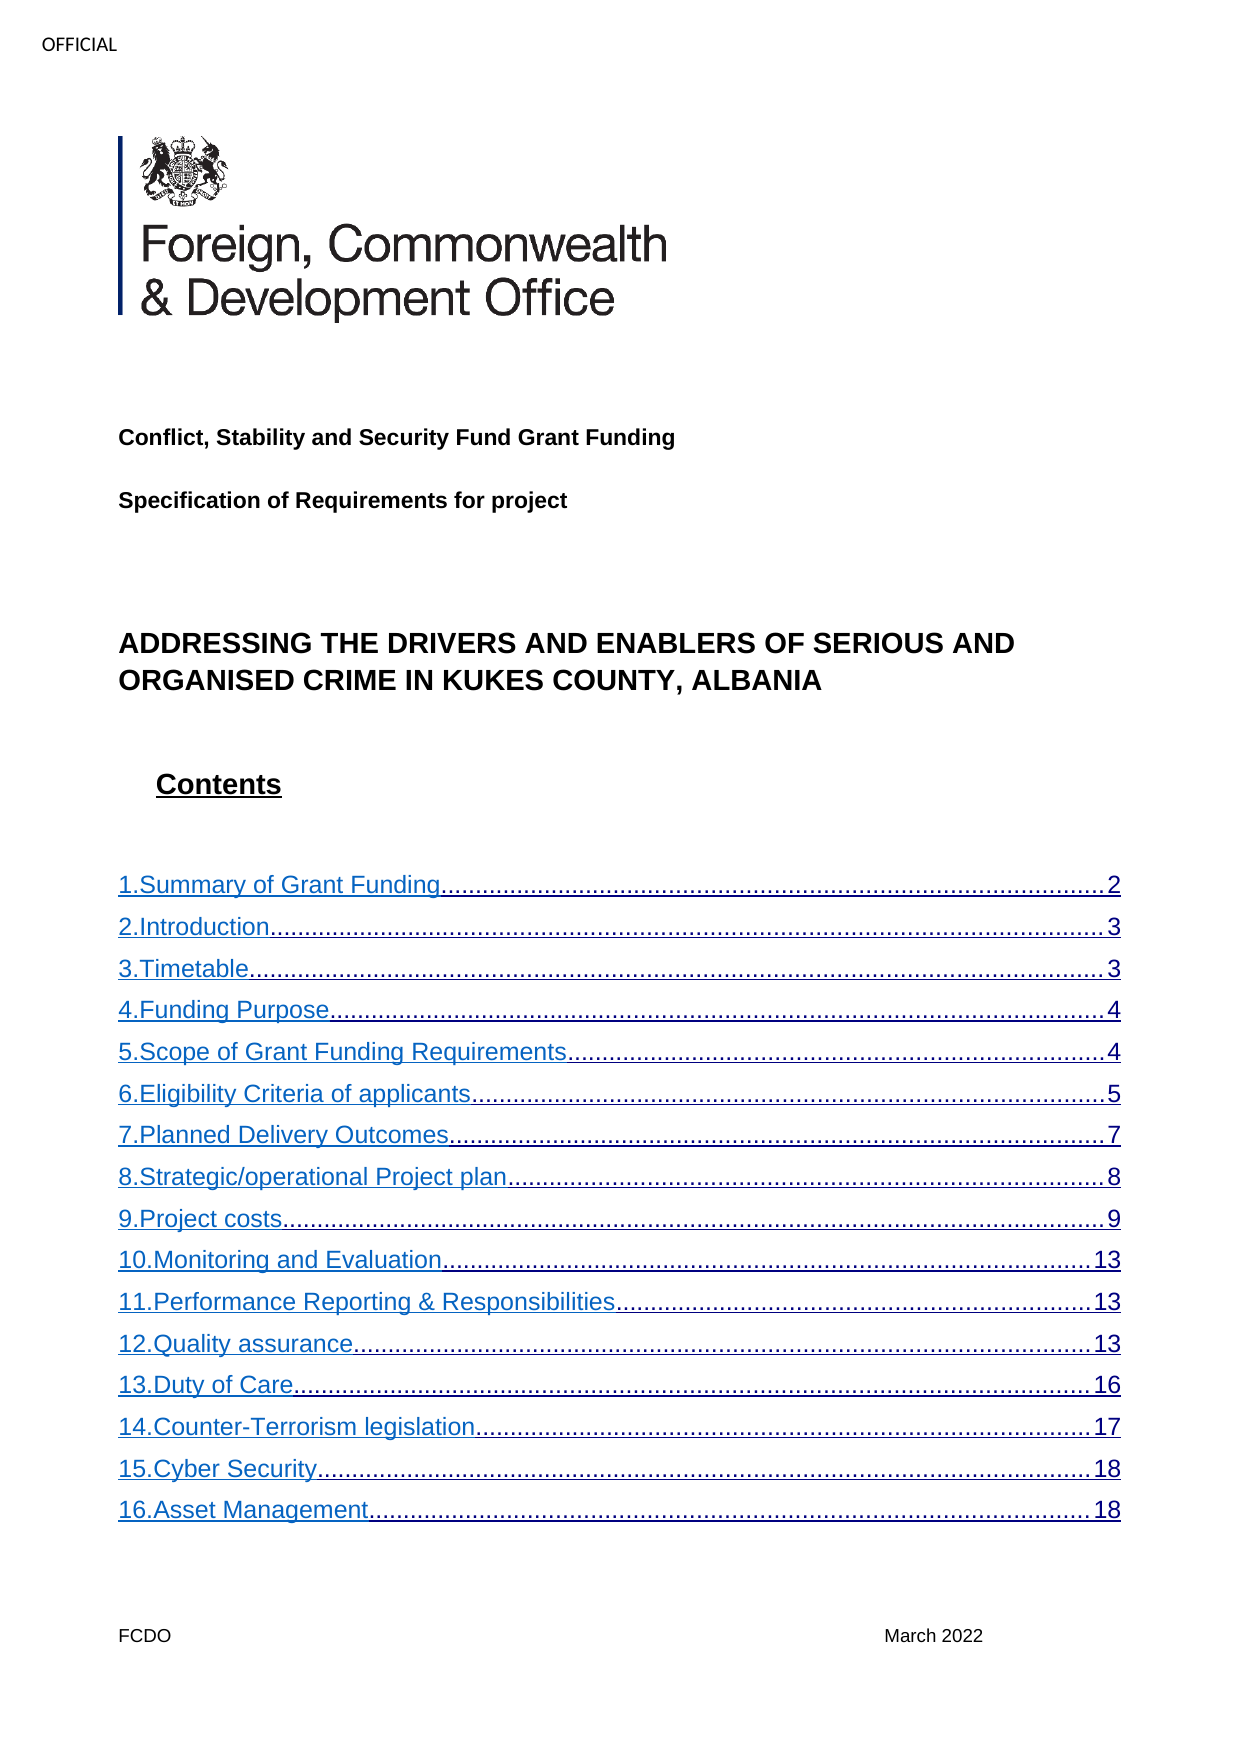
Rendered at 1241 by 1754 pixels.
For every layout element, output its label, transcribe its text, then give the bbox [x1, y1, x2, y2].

text 15. Cyber Security 18 [118, 1454, 1122, 1483]
text 8. Strategic/operational Project plan 8 [118, 1162, 1122, 1191]
text Conflict, Stability and Security Fund Grant Funding [118, 423, 1122, 450]
text 9. Project costs 9 [118, 1204, 1122, 1233]
text 12. Quality assurance 13 [118, 1329, 1122, 1358]
text 6. Eligibility Criteria of applicants 5 [118, 1079, 1122, 1108]
text 16. Asset Management 18 [118, 1496, 1122, 1525]
text 11. Performance Reporting & Responsibilities 13 [118, 1287, 1122, 1316]
text 4. Funding Purpose 4 [118, 996, 1122, 1025]
text 10. Monitoring and Evaluation 13 [118, 1246, 1122, 1275]
text ADDRESSING THE DRIVERS AND ENABLERS OF SERIOUS AND [118, 626, 1240, 659]
text 5. Scope of Grant Funding Requirements 4 [118, 1037, 1122, 1066]
text Contents [118, 767, 1122, 801]
text 2. Introduction 3 [118, 912, 1122, 941]
text 1. Summary of Grant Funding 2 [118, 871, 1122, 900]
text 7. Planned Delivery Outcomes 7 [118, 1121, 1122, 1150]
text ORGANISED CRIME IN KUKES COUNTY, ALBANIA [118, 663, 1122, 697]
text 14. Counter-Terrorism legislation 17 [118, 1412, 1122, 1441]
text Specification of Requirements for project [118, 487, 1122, 513]
text 3. Timetable 3 [118, 954, 1122, 983]
text 13. Duty of Care 16 [118, 1371, 1122, 1400]
